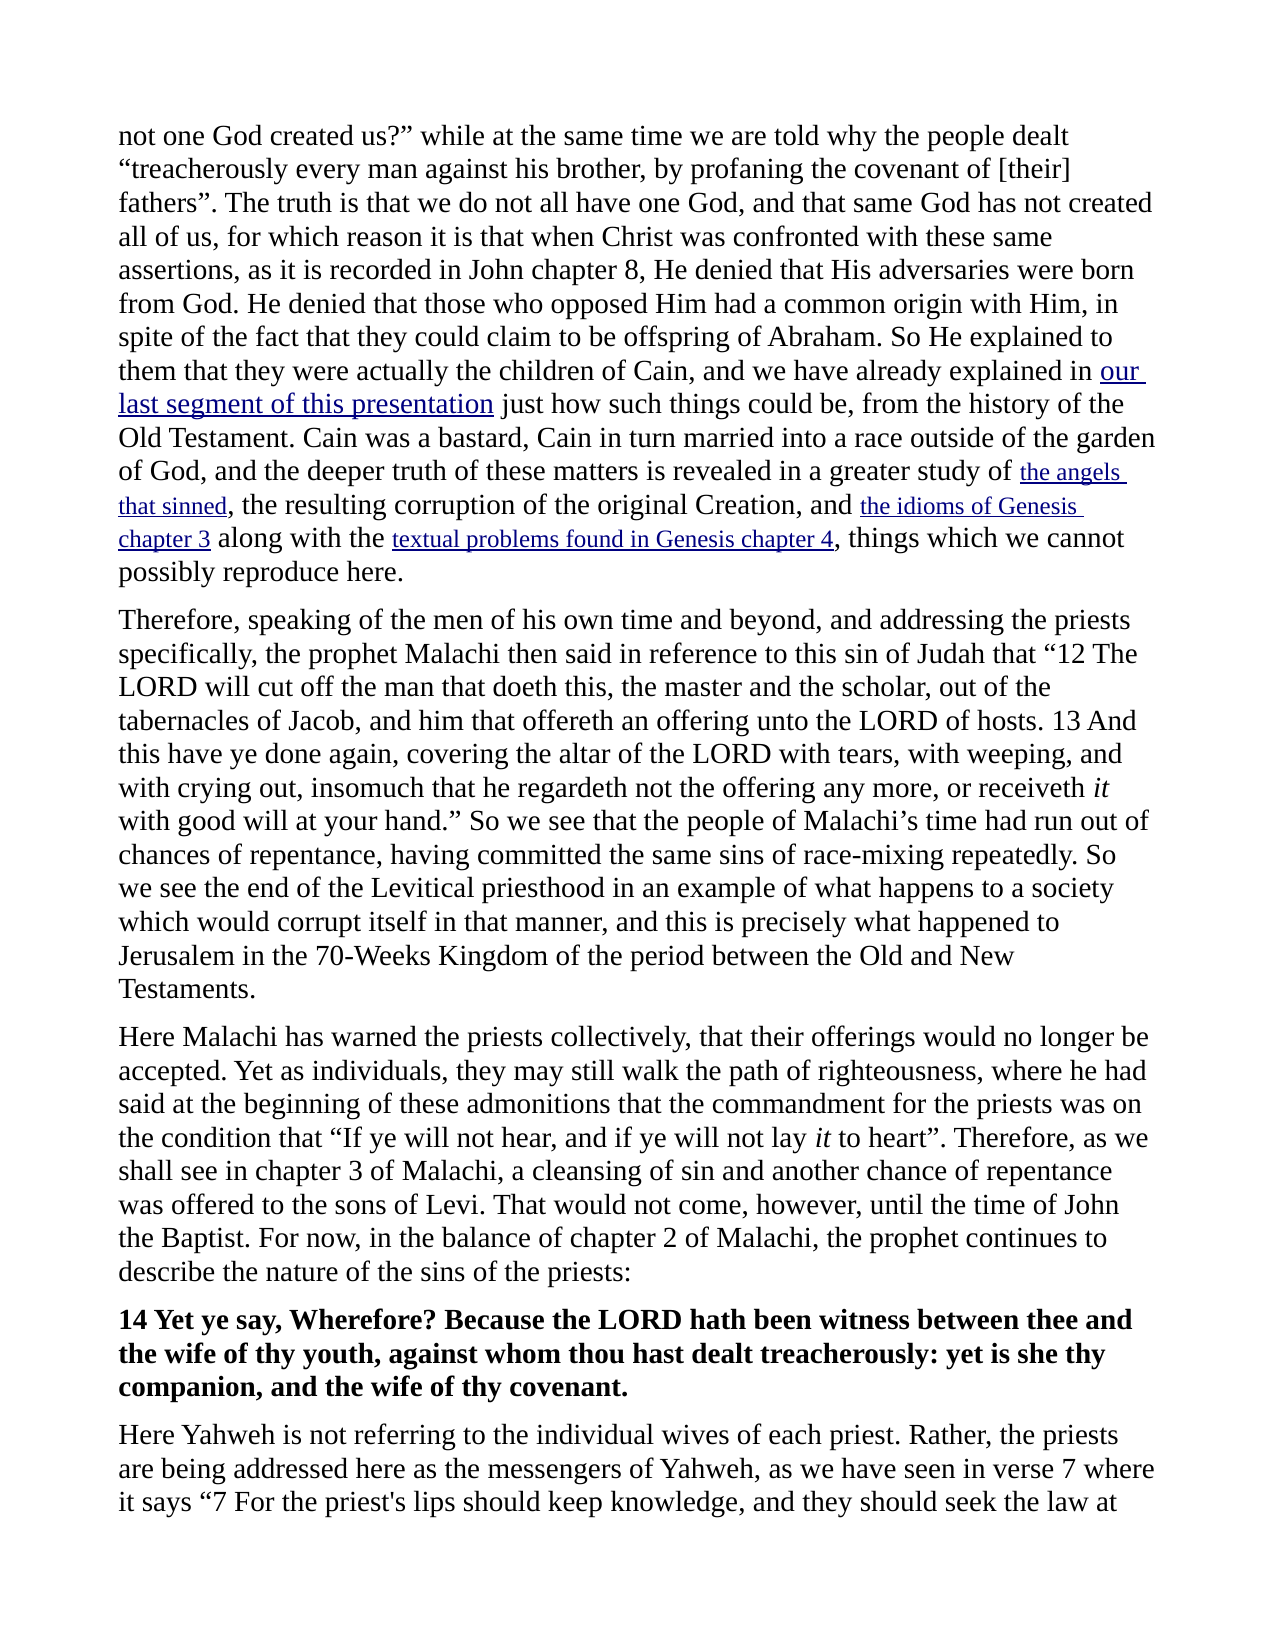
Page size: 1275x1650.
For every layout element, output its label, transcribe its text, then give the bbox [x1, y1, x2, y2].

text Therefore, speaking of the men of his own time and beyond, and addressing the priests specifically, the prophet Malachi then said in reference to this sin of Judah that “12 The LORD will cut off the man that doeth this, the master and the scholar, out of the tabernacles of Jacob, and him that offereth an offering unto the LORD of hosts. 13 And this have ye done again, covering the altar of the LORD with tears, with weeping, and with crying out, insomuch that he regardeth not the offering any more, or receiveth it with good will at your hand.” So we see that the people of Malachi’s time had run out of chances of repentance, having committed the same sins of race-mixing repeatedly. So we see the end of the Levitical priesthood in an example of what happens to a society which would corrupt itself in that manner, and this is precisely what happened to Jerusalem in the 70-Weeks Kingdom of the period between the Old and New Testaments. [118, 602, 1157, 1005]
text not one God created us?” while at the same time we are told why the people dealt “treacherously every man against his brother, by profaning the covenant of [their] fathers”. The truth is that we do not all have one God, and that same God has not created all of us, for which reason it is that when Christ was confronted with these same assertions, as it is recorded in John chapter 8, He denied that His adversaries were born from God. He denied that those who opposed Him had a common origin with Him, in spite of the fact that they could claim to be offspring of Abraham. So He explained to them that they were actually the children of Cain, and we have already explained in our last segment of this presentation just how such things could be, from the history of the Old Testament. Cain was a bastard, Cain in turn married into a race outside of the garden of God, and the deeper truth of these matters is revealed in a greater study of the angels that sinned, the resulting corruption of the original Creation, and the idioms of Genesis chapter 3 along with the textual problems found in Genesis chapter 4, things which we cannot possibly reproduce here. [118, 118, 1157, 588]
text 14 Yet ye say, Wherefore? Because the LORD hath been witness between thee and the wife of thy youth, against whom thou hast dealt treacherously: yet is she thy companion, and the wife of thy covenant. [118, 1302, 1157, 1403]
text Here Malachi has warned the priests collectively, that their offerings would no longer be accepted. Yet as individuals, they may still walk the path of righteousness, where he had said at the beginning of these admonitions that the commandment for the priests was on the condition that “If ye will not hear, and if ye will not lay it to heart”. Therefore, as we shall see in chapter 3 of Malachi, a cleansing of sin and another chance of repentance was offered to the sons of Levi. That would not come, however, until the time of John the Baptist. For now, in the balance of chapter 2 of Malachi, the prophet continues to describe the nature of the sins of the priests: [118, 1019, 1157, 1288]
text Here Yahweh is not referring to the individual wives of each priest. Rather, the priests are being addressed here as the messengers of Yahweh, as we have seen in verse 7 where it says “7 For the priest's lips should keep knowledge, and they should seek the law at [118, 1417, 1157, 1518]
